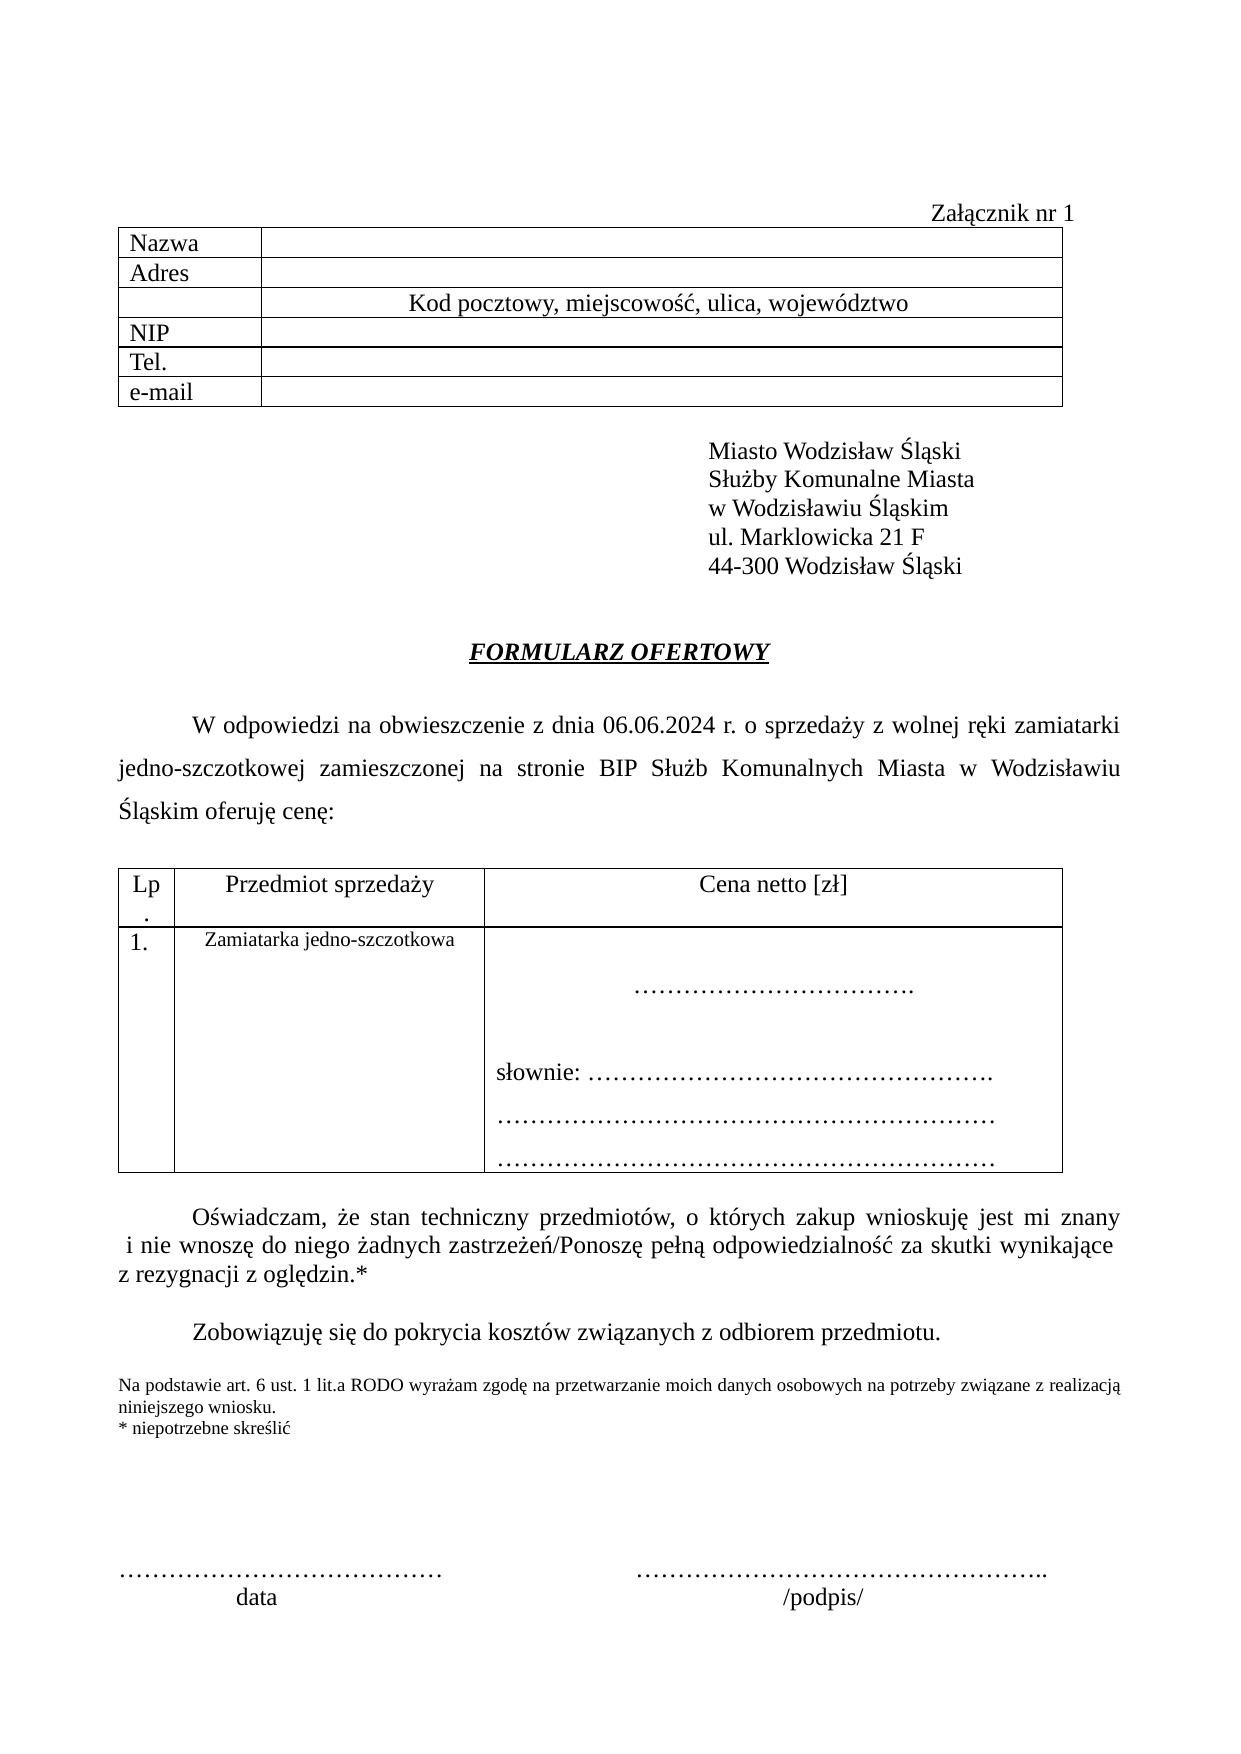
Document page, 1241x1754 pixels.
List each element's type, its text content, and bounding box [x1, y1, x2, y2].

table_cell [262, 318, 1062, 346]
table_cell Tel. [119, 348, 261, 376]
text data /podpis/ [118, 1582, 1122, 1611]
table_cell [262, 348, 1062, 376]
table_header Nazwa [119, 228, 261, 257]
table_header Lp. [119, 869, 174, 926]
table_cell [119, 288, 261, 317]
table_cell Kod pocztowy, miejscowość, ulica, województwo [262, 288, 1062, 317]
text Oświadczam, że stan techniczny przedmiotów, o których zakup wnioskuję jest mi znany i nie wnoszę do niego żadnych zastrzeżeń/Ponoszę pełną odpowiedzialność za skutki wynikające z rezygnacji z oględzin.* [118, 1202, 1122, 1288]
text Na podstawie art. 6 ust. 1 lit.a RODO wyrażam zgodę na przetwarzanie moich danych osobowych na potrzeby związane z realizacją niniejszego wniosku. [118, 1374, 1122, 1417]
text Służby Komunalne Miasta [634, 464, 1122, 493]
text * niepotrzebne skreślić [118, 1417, 1122, 1439]
text Załącznik nr 1 [118, 198, 1122, 227]
text formularz ofertowy [118, 637, 1122, 666]
table_cell e-mail [119, 377, 261, 406]
table_header Cena netto [zł] [485, 869, 1062, 926]
text Miasto Wodzisław Śląski [634, 436, 1122, 464]
text ul. Marklowicka 21 F [634, 522, 1122, 551]
table_cell NIP [119, 318, 261, 346]
text 44-300 Wodzisław Śląski [634, 551, 1122, 579]
table_cell [262, 258, 1062, 287]
table_cell 1. [119, 928, 174, 1172]
text ………………………………… ………………………………………….. [118, 1554, 1122, 1582]
table_cell Adres [119, 258, 261, 287]
text W odpowiedzi na obwieszczenie z dnia 06.06.2024 r. o sprzedaży z wolnej ręki zamiatarki jedno-szczotkowej zamieszczonej na stronie BIP Służb Komunalnych Miasta w Wodzisławiu Śląskim oferuję cenę: [118, 710, 1122, 825]
table_header [262, 228, 1062, 257]
table_cell [262, 377, 1062, 406]
table_header Przedmiot sprzedaży [175, 869, 484, 926]
table_cell ……………………………. słownie: …………………………………………. …………………………………………………… …………………………………………………… [485, 928, 1062, 1172]
table_cell Zamiatarka jedno-szczotkowa [175, 928, 484, 1172]
text w Wodzisławiu Śląskim [634, 493, 1122, 522]
text Zobowiązuję się do pokrycia kosztów związanych z odbiorem przedmiotu. [118, 1317, 1122, 1345]
